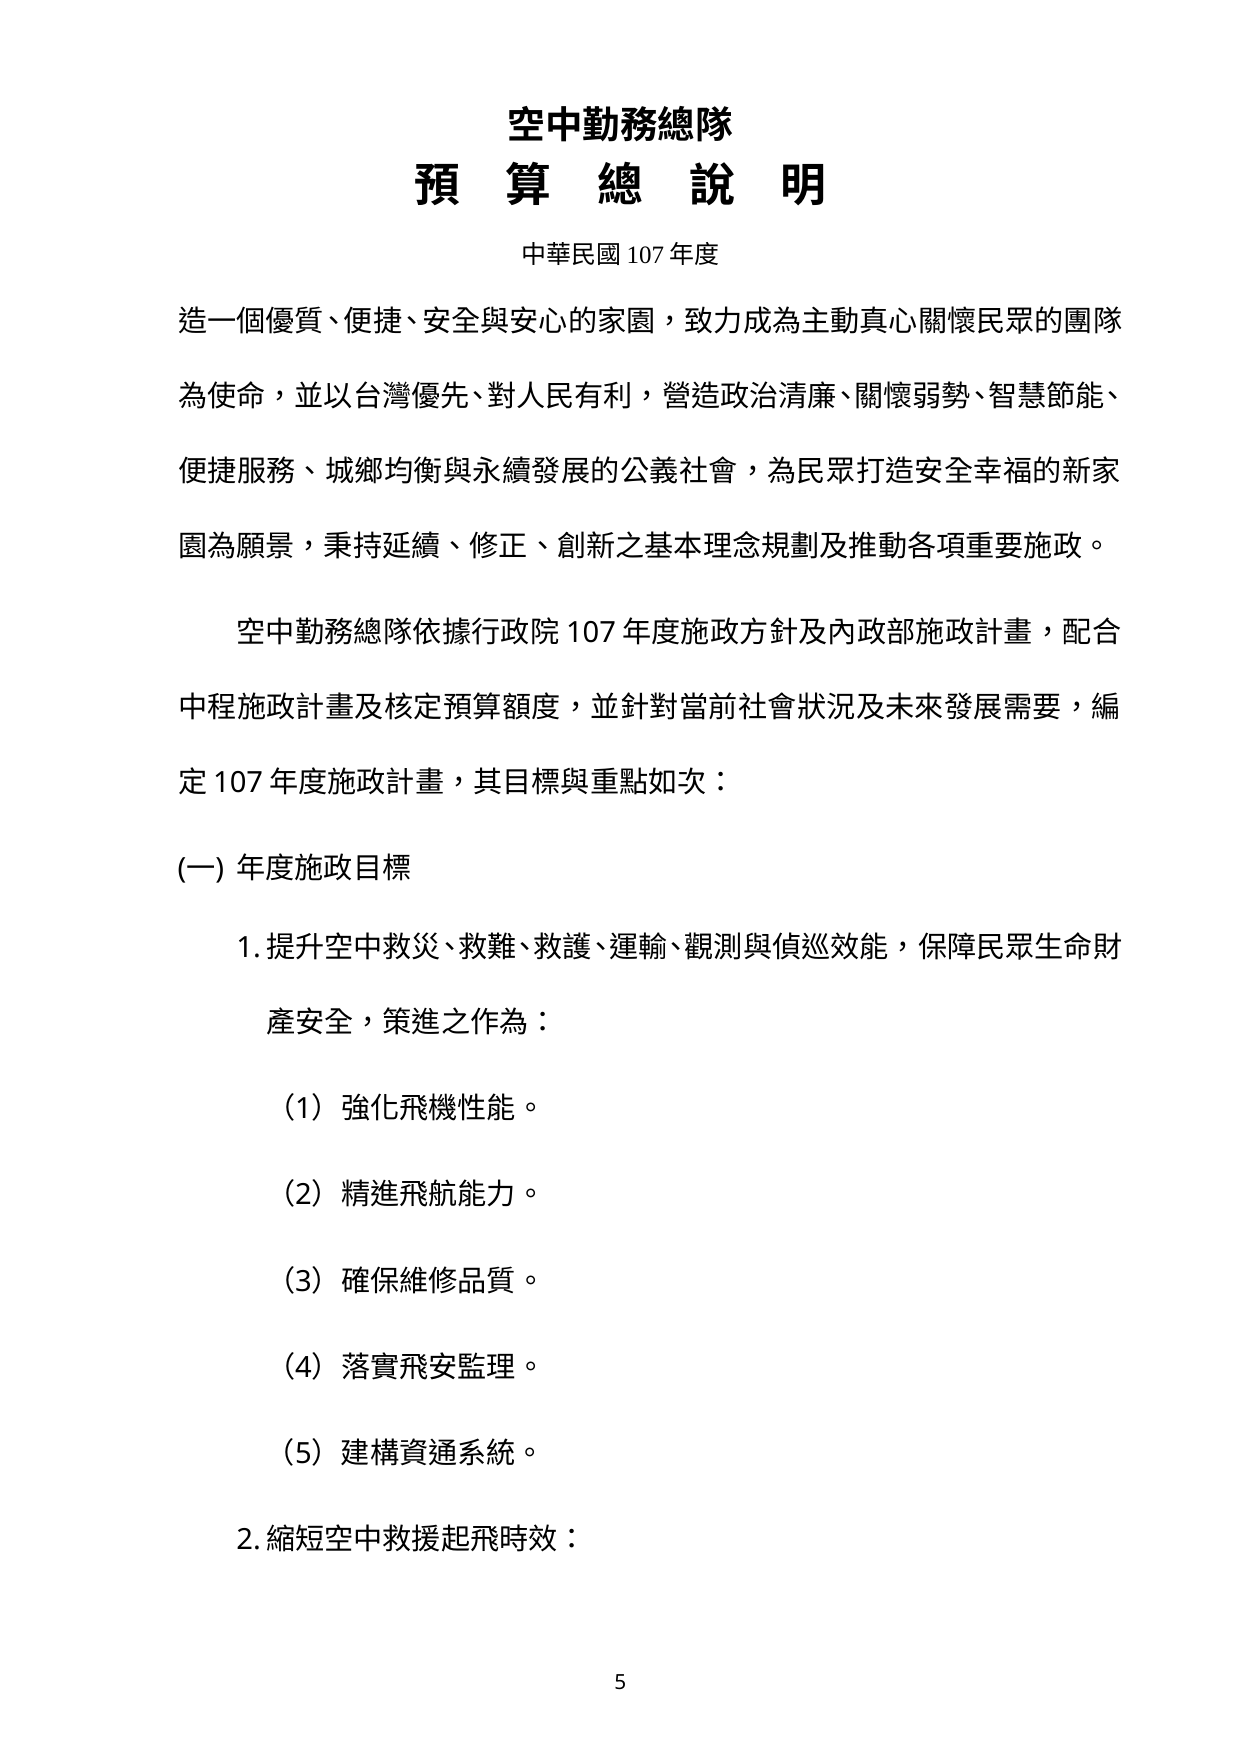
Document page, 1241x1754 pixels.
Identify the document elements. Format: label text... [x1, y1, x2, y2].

text （5）建構資通系統。 [118, 1413, 1122, 1488]
text （2）精進飛航能力。 [266, 1155, 1122, 1230]
list 縮短空中救援起飛時效： [236, 1500, 1122, 1575]
text 配合內政部年度施政，以建設一個廉能、務實、公義與永續的社會，營造一個優質、便捷、安全與安心的家園，致力成為主動真心關懷民眾的團隊為使命，並以台灣優先、對人民有利，營造政治清廉、關懷弱勢、智慧節能、便捷服務、城鄉均衡與永續發展的公義社會，為民眾打造安全幸福的新家園為願景，秉持延續、修正、創新之基本理念規劃及推動各項重要施政。 [178, 281, 1122, 581]
text （4）落實飛安監理。 [266, 1327, 1122, 1402]
list 年度施政目標 [177, 828, 1122, 903]
list 提升空中救災、救難、救護、運輸、觀測與偵巡效能，保障民眾生命財產安全，策進之作為： [236, 907, 1122, 1057]
text （3）確保維修品質。 [266, 1241, 1122, 1316]
text 空中勤務總隊依據行政院107年度施政方針及內政部施政計畫，配合中程施政計畫及核定預算額度，並針對當前社會狀況及未來發展需要，編定107年度施政計畫，其目標與重點如次： [178, 592, 1122, 817]
text （1）強化飛機性能。 [266, 1068, 1122, 1143]
